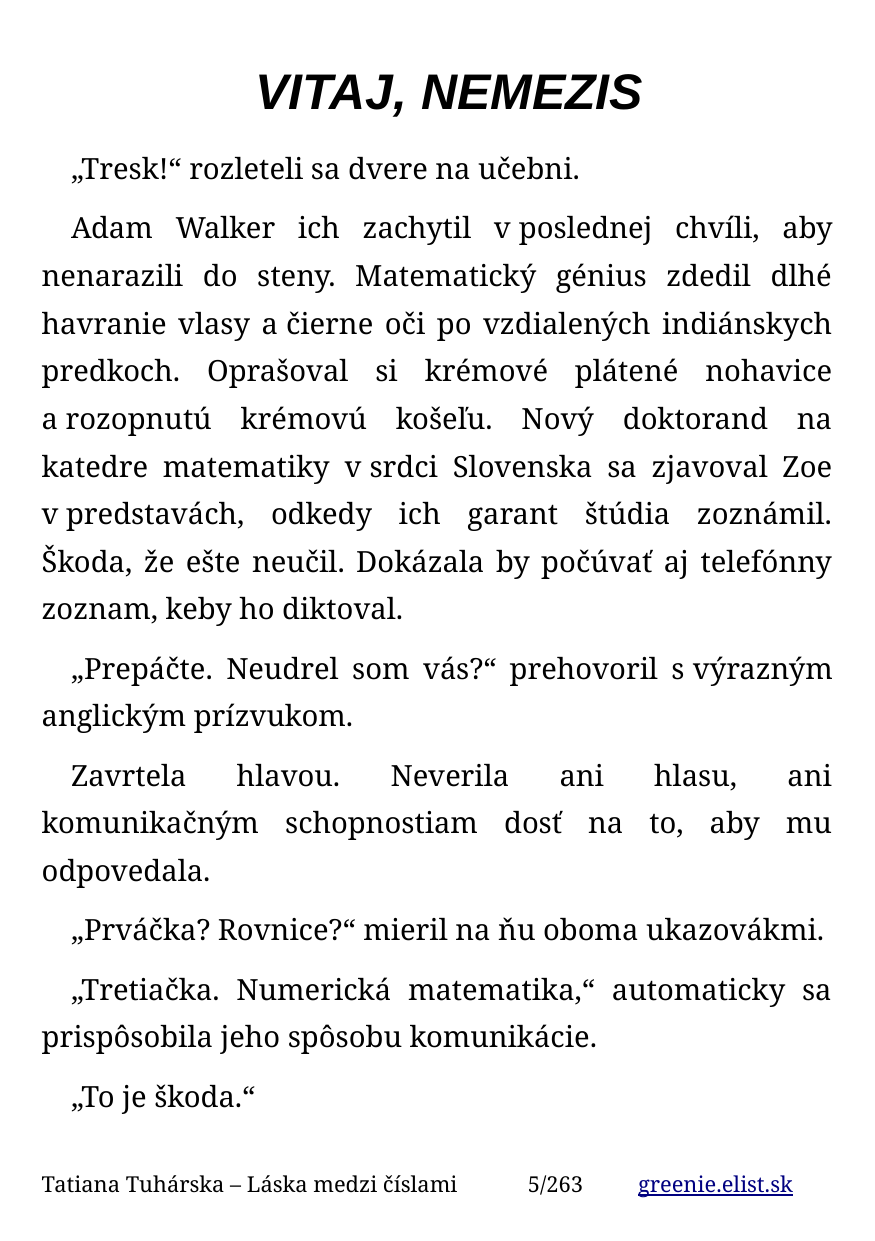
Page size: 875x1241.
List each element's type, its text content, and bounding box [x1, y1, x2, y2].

text Zavrtela hlavou. Neverila ani hlasu, ani komunikačným schopnostiam dosť na to, aby mu odpovedala. [41, 755, 833, 890]
text Adam Walker ich zachytil v poslednej chvíli, aby nenarazili do steny. Matematický génius zdedil dlhé havranie vlasy a čierne oči po vzdialených indiánskych predkoch. Oprašoval si krémové plátené nohavice a rozopnutú krémovú košeľu. Nový doktorand na katedre matematiky v srdci Slovenska sa zjavoval Zoe v predstavách, odkedy ich garant štúdia zoznámil. Škoda, že ešte neučil. Dokázala by počúvať aj telefónny zoznam, keby ho diktoval. [41, 208, 833, 628]
text „Prváčka? Rovnice?“ mieril na ňu oboma ukazovákmi. [41, 909, 833, 949]
subtitle VITAJ, NEMEZIS [71, 62, 833, 120]
text „To je škoda.“ [41, 1076, 833, 1116]
text „Prepáčte. Neudrel som vás?“ prehovoril s výrazným anglickým prízvukom. [41, 648, 833, 735]
text „Tretiačka. Numerická matematika,“ automaticky sa prispôsobila jeho spôsobu komunikácie. [41, 969, 833, 1056]
text „Tresk!“ rozleteli sa dvere na učebni. [41, 148, 833, 188]
